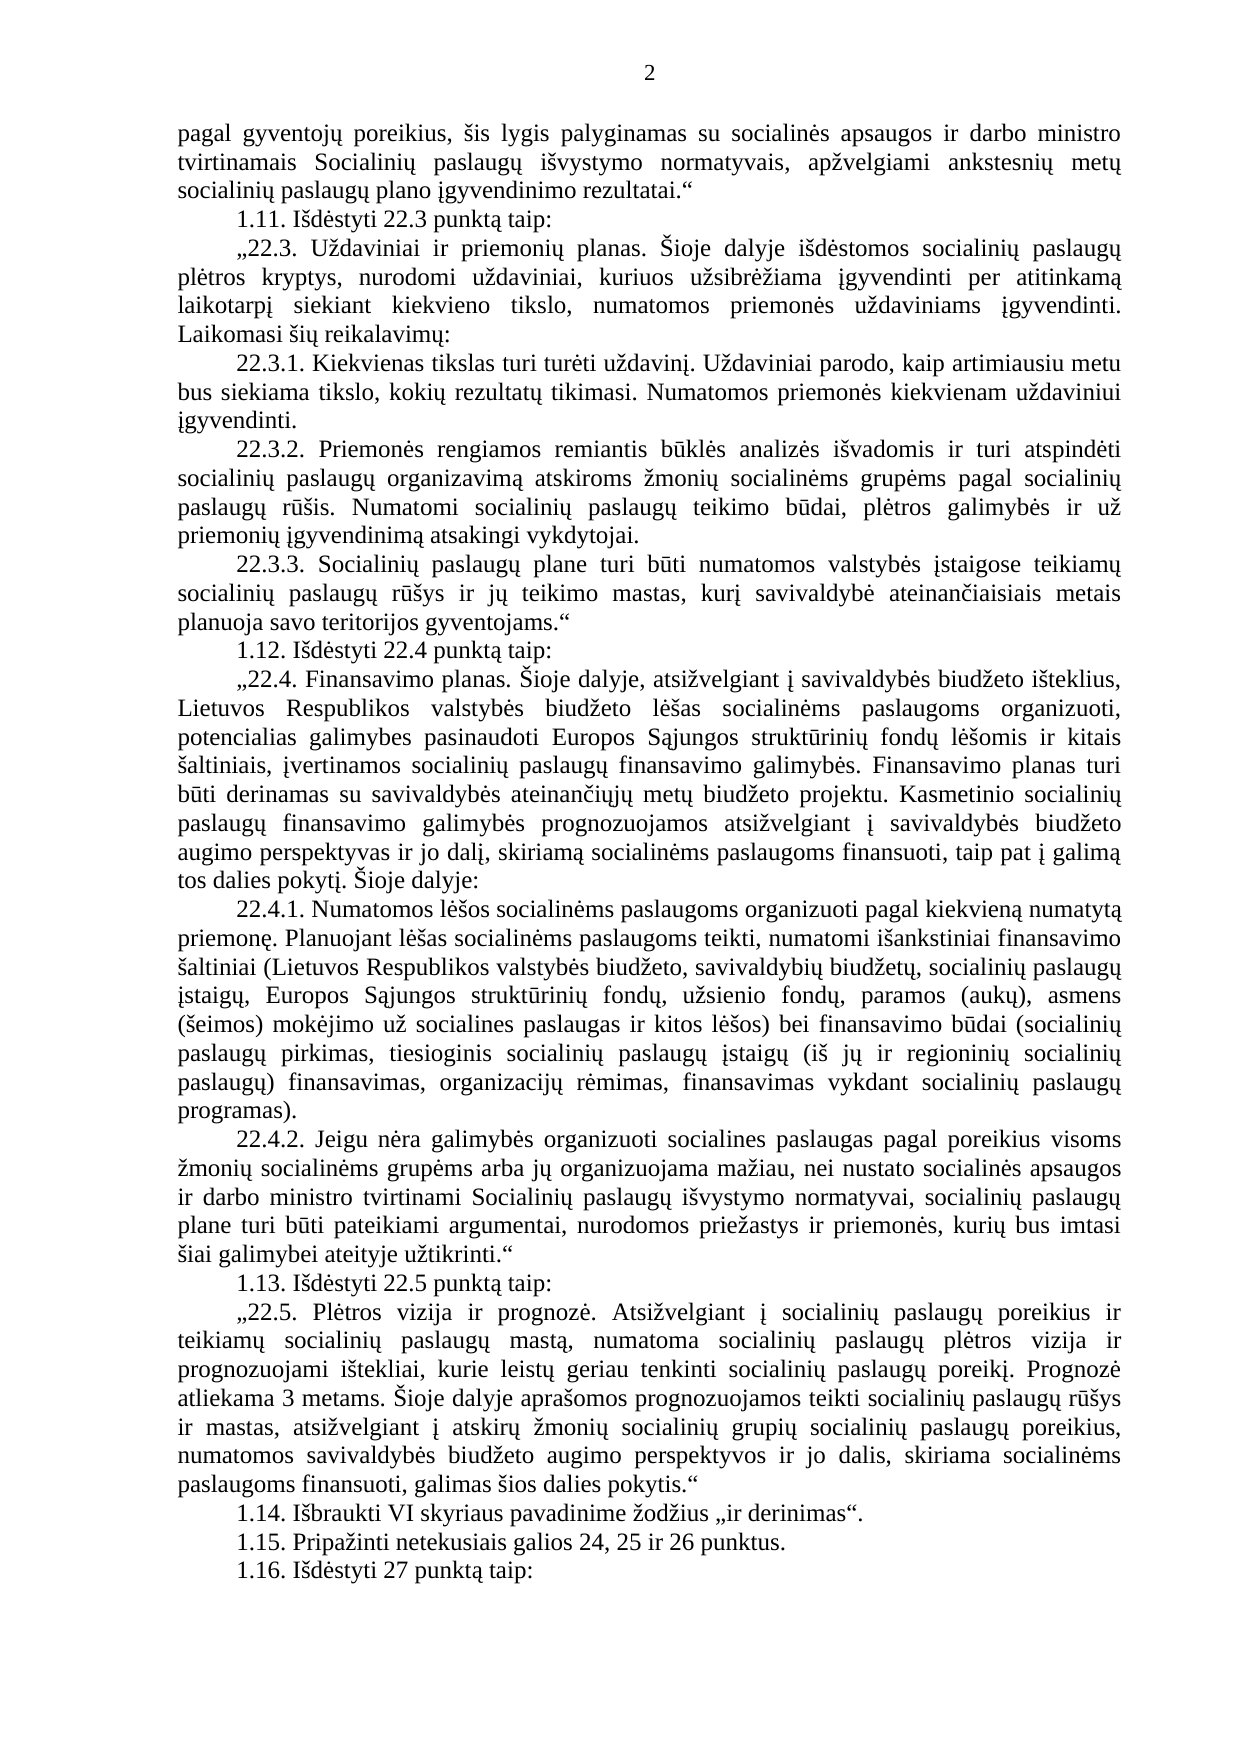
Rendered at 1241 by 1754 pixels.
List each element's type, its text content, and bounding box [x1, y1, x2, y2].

text 22.3.3. Socialinių paslaugų plane turi būti numatomos valstybės įstaigose teikiamų socialinių paslaugų rūšys ir jų teikimo mastas, kurį savivaldybė ateinančiaisiais metais planuoja savo teritorijos gyventojams.“ [177, 549, 1122, 636]
text 22.3.2. Priemonės rengiamos remiantis būklės analizės išvadomis ir turi atspindėti socialinių paslaugų organizavimą atskiroms žmonių socialinėms grupėms pagal socialinių paslaugų rūšis. Numatomi socialinių paslaugų teikimo būdai, plėtros galimybės ir už priemonių įgyvendinimą atsakingi vykdytojai. [177, 434, 1122, 549]
text 1.15. Pripažinti netekusiais galios 24, 25 ir 26 punktus. [177, 1527, 1122, 1556]
text „22.4. Finansavimo planas. Šioje dalyje, atsižvelgiant į savivaldybės biudžeto išteklius, Lietuvos Respublikos valstybės biudžeto lėšas socialinėms paslaugoms organizuoti, potencialias galimybes pasinaudoti Europos Sąjungos struktūrinių fondų lėšomis ir kitais šaltiniais, įvertinamos socialinių paslaugų finansavimo galimybės. Finansavimo planas turi būti derinamas su savivaldybės ateinančiųjų metų biudžeto projektu. Kasmetinio socialinių paslaugų finansavimo galimybės prognozuojamos atsižvelgiant į savivaldybės biudžeto augimo perspektyvas ir jo dalį, skiriamą socialinėms paslaugoms finansuoti, taip pat į galimą tos dalies pokytį. Šioje dalyje: [177, 664, 1122, 894]
text 1.12. Išdėstyti 22.4 punktą taip: [177, 636, 1122, 664]
text 1.14. Išbraukti VI skyriaus pavadinime žodžius „ir derinimas“. [177, 1498, 1122, 1527]
text pagal gyventojų poreikius, šis lygis palyginamas su socialinės apsaugos ir darbo ministro tvirtinamais Socialinių paslaugų išvystymo normatyvais, apžvelgiami ankstesnių metų socialinių paslaugų plano įgyvendinimo rezultatai.“ [177, 118, 1122, 204]
text 22.4.2. Jeigu nėra galimybės organizuoti socialines paslaugas pagal poreikius visoms žmonių socialinėms grupėms arba jų organizuojama mažiau, nei nustato socialinės apsaugos ir darbo ministro tvirtinami Socialinių paslaugų išvystymo normatyvai, socialinių paslaugų plane turi būti pateikiami argumentai, nurodomos priežastys ir priemonės, kurių bus imtasi šiai galimybei ateityje užtikrinti.“ [177, 1124, 1122, 1268]
text 22.3.1. Kiekvienas tikslas turi turėti uždavinį. Uždaviniai parodo, kaip artimiausiu metu bus siekiama tikslo, kokių rezultatų tikimasi. Numatomos priemonės kiekvienam uždaviniui įgyvendinti. [177, 348, 1122, 434]
text 1.11. Išdėstyti 22.3 punktą taip: [177, 204, 1122, 233]
text 1.13. Išdėstyti 22.5 punktą taip: [177, 1268, 1122, 1297]
text „22.3. Uždaviniai ir priemonių planas. Šioje dalyje išdėstomos socialinių paslaugų plėtros kryptys, nurodomi uždaviniai, kuriuos užsibrėžiama įgyvendinti per atitinkamą laikotarpį siekiant kiekvieno tikslo, numatomos priemonės uždaviniams įgyvendinti. Laikomasi šių reikalavimų: [177, 233, 1122, 348]
text 1.16. Išdėstyti 27 punktą taip: [177, 1556, 1122, 1584]
text 22.4.1. Numatomos lėšos socialinėms paslaugoms organizuoti pagal kiekvieną numatytą priemonę. Planuojant lėšas socialinėms paslaugoms teikti, numatomi išankstiniai finansavimo šaltiniai (Lietuvos Respublikos valstybės biudžeto, savivaldybių biudžetų, socialinių paslaugų įstaigų, Europos Sąjungos struktūrinių fondų, užsienio fondų, paramos (aukų), asmens (šeimos) mokėjimo už socialines paslaugas ir kitos lėšos) bei finansavimo būdai (socialinių paslaugų pirkimas, tiesioginis socialinių paslaugų įstaigų (iš jų ir regioninių socialinių paslaugų) finansavimas, organizacijų rėmimas, finansavimas vykdant socialinių paslaugų programas). [177, 894, 1122, 1124]
text „22.5. Plėtros vizija ir prognozė. Atsižvelgiant į socialinių paslaugų poreikius ir teikiamų socialinių paslaugų mastą, numatoma socialinių paslaugų plėtros vizija ir prognozuojami ištekliai, kurie leistų geriau tenkinti socialinių paslaugų poreikį. Prognozė atliekama 3 metams. Šioje dalyje aprašomos prognozuojamos teikti socialinių paslaugų rūšys ir mastas, atsižvelgiant į atskirų žmonių socialinių grupių socialinių paslaugų poreikius, numatomos savivaldybės biudžeto augimo perspektyvos ir jo dalis, skiriama socialinėms paslaugoms finansuoti, galimas šios dalies pokytis.“ [177, 1297, 1122, 1498]
